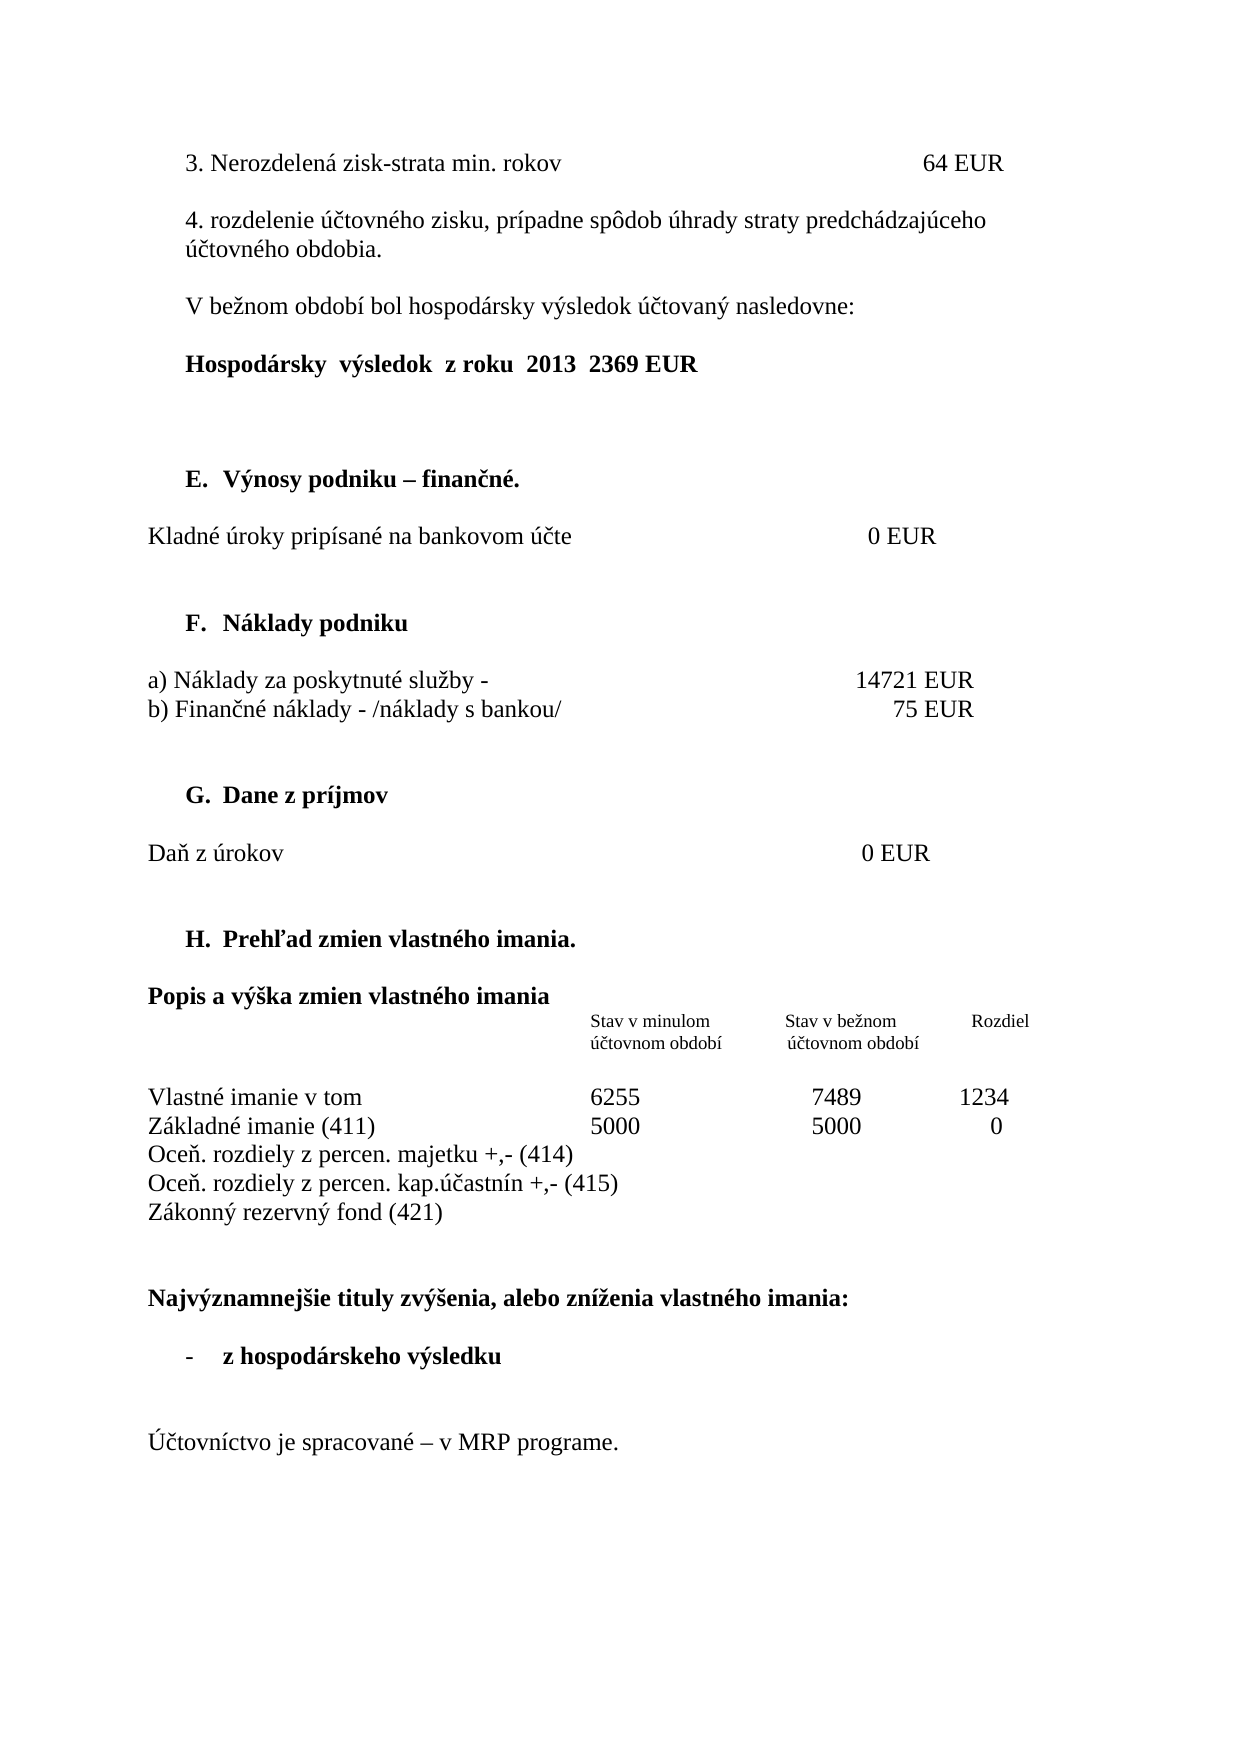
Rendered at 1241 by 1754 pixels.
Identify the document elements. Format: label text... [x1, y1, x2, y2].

text Stav v minulom Stav v bežnom Rozdiel [148, 1010, 1092, 1032]
text 3. Nerozdelená zisk-strata min. rokov 64 EUR [185, 148, 1092, 176]
text Vlastné imanie v tom 6255 7489 1234 [148, 1082, 1092, 1111]
text 4. rozdelenie účtovného zisku, prípadne spôdob úhrady straty predchádzajúceho účtovného obdobia. [185, 205, 1092, 263]
list Prehľad zmien vlastného imania. [185, 924, 1092, 953]
list Výnosy podniku – finančné. [185, 464, 1092, 493]
list Náklady podniku [185, 608, 1092, 636]
text Najvýznamnejšie tituly zvýšenia, alebo zníženia vlastného imania: [148, 1283, 1092, 1312]
text Popis a výška zmien vlastného imania [148, 981, 1092, 1010]
text Hospodársky výsledok z roku 2013 2369 EUR [185, 349, 1092, 406]
list z hospodárskeho výsledku [185, 1341, 1092, 1369]
text Oceň. rozdiely z percen. majetku +,- (414) [148, 1139, 1092, 1168]
text a) Náklady za poskytnuté služby - 14721 EUR [148, 665, 1092, 694]
text Účtovníctvo je spracované – v MRP programe. [148, 1427, 1092, 1456]
text b) Finančné náklady - /náklady s bankou/ 75 EUR [148, 694, 1092, 723]
text Zákonný rezervný fond (421) [148, 1197, 1092, 1226]
text Kladné úroky pripísané na bankovom účte 0 EUR [148, 521, 1092, 550]
text Daň z úrokov 0 EUR [148, 838, 1092, 866]
text V bežnom období bol hospodársky výsledok účtovaný nasledovne: [185, 291, 1092, 320]
text Základné imanie (411) 5000 5000 0 [148, 1111, 1092, 1139]
text Oceň. rozdiely z percen. kap.účastnín +,- (415) [148, 1168, 1092, 1197]
list Dane z príjmov [185, 780, 1092, 809]
text účtovnom období účtovnom období [148, 1032, 1092, 1053]
